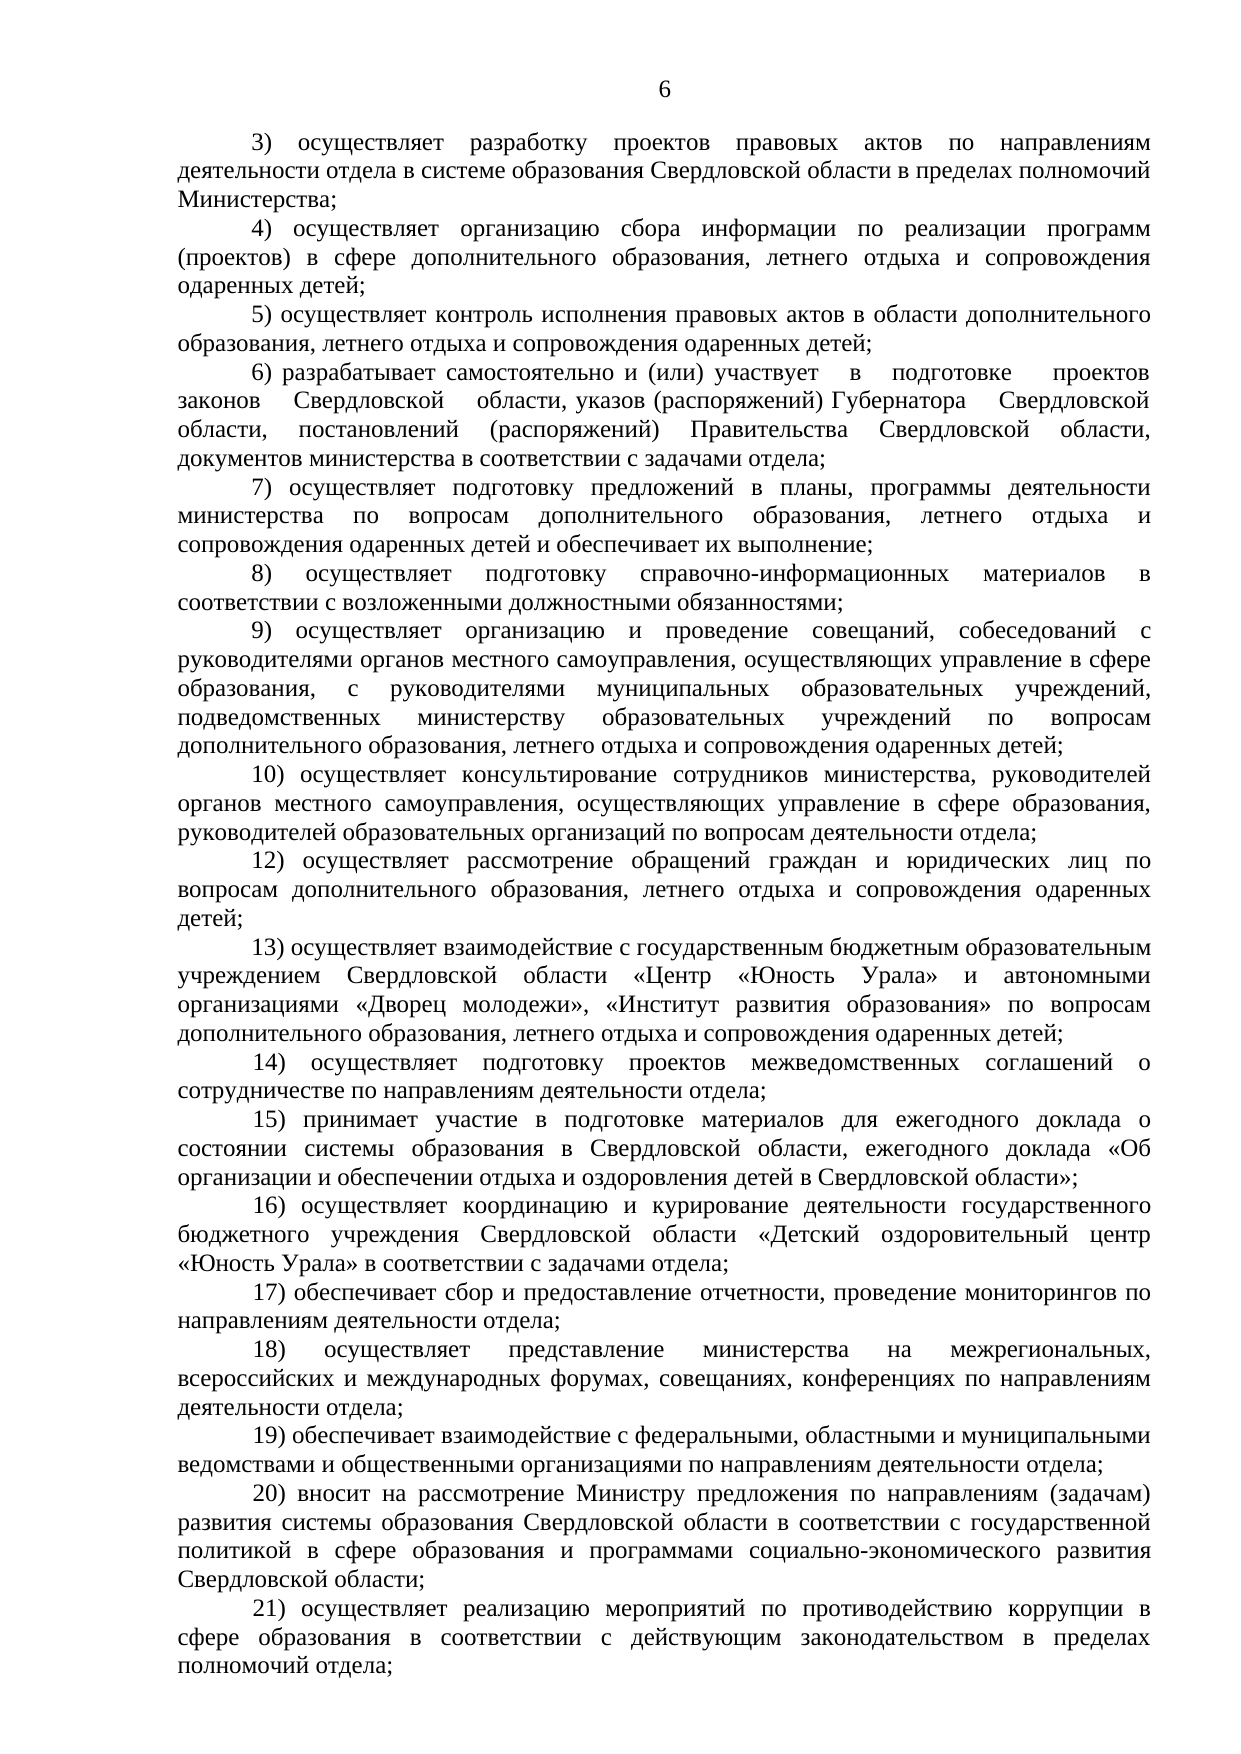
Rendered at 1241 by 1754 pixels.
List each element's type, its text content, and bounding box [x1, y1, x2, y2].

text 4) осуществляет организацию сбора информации по реализации программ (проектов) в сфере дополнительного образования, летнего отдыха и сопровождения одаренных детей; [177, 213, 1152, 299]
text 5) осуществляет контроль исполнения правовых актов в области дополнительного образования, летнего отдыха и сопровождения одаренных детей; [177, 299, 1152, 357]
text 16) осуществляет координацию и курирование деятельности государственного бюджетного учреждения Свердловской области «Детский оздоровительный центр «Юность Урала» в соответствии с задачами отдела; [177, 1190, 1152, 1277]
text 3) осуществляет разработку проектов правовых актов по направлениям деятельности отдела в системе образования Свердловской области в пределах полномочий Министерства; [177, 127, 1152, 213]
text 20) вносит на рассмотрение Министру предложения по направлениям (задачам) развития системы образования Свердловской области в соответствии с государственной политикой в сфере образования и программами социально-экономического развития Свердловской области; [177, 1478, 1152, 1593]
text 19) обеспечивает взаимодействие с федеральными, областными и муниципальными ведомствами и общественными организациями по направлениям деятельности отдела; [177, 1420, 1152, 1478]
text 21) осуществляет реализацию мероприятий по противодействию коррупции в сфере образования в соответствии с действующим законодательством в пределах полномочий отдела; [177, 1593, 1152, 1679]
text 15) принимает участие в подготовке материалов для ежегодного доклада о состоянии системы образования в Свердловской области, ежегодного доклада «Об организации и обеспечении отдыха и оздоровления детей в Свердловской области»; [177, 1104, 1152, 1190]
text 8) осуществляет подготовку справочно-информационных материалов в соответствии с возложенными должностными обязанностями; [177, 558, 1152, 615]
text 9) осуществляет организацию и проведение совещаний, собеседований с руководителями органов местного самоуправления, осуществляющих управление в сфере образования, с руководителями муниципальных образовательных учреждений, подведомственных министерству образовательных учреждений по вопросам дополнительного образования, летнего отдыха и сопровождения одаренных детей; [177, 615, 1152, 759]
text 12) осуществляет рассмотрение обращений граждан и юридических лиц по вопросам дополнительного образования, летнего отдыха и сопровождения одаренных детей; [177, 845, 1152, 932]
text 6) разрабатывает самостоятельно и (или) участвует в подготовке проектов законов Свердловской области, указов (распоряжений) Губернатора Свердловской области, постановлений (распоряжений) Правительства Свердловской области, документов министерства в соответствии с задачами отдела; [177, 357, 1152, 472]
text 14) осуществляет подготовку проектов межведомственных соглашений о сотрудничестве по направлениям деятельности отдела; [177, 1047, 1152, 1104]
text 13) осуществляет взаимодействие с государственным бюджетным образовательным учреждением Свердловской области «Центр «Юность Урала» и автономными организациями «Дворец молодежи», «Институт развития образования» по вопросам дополнительного образования, летнего отдыха и сопровождения одаренных детей; [177, 932, 1152, 1047]
text 17) обеспечивает сбор и предоставление отчетности, проведение мониторингов по направлениям деятельности отдела; [177, 1277, 1152, 1334]
text 10) осуществляет консультирование сотрудников министерства, руководителей органов местного самоуправления, осуществляющих управление в сфере образования, руководителей образовательных организаций по вопросам деятельности отдела; [177, 759, 1152, 845]
text 18) осуществляет представление министерства на межрегиональных, всероссийских и международных форумах, совещаниях, конференциях по направлениям деятельности отдела; [177, 1334, 1152, 1420]
text 7) осуществляет подготовку предложений в планы, программы деятельности министерства по вопросам дополнительного образования, летнего отдыха и сопровождения одаренных детей и обеспечивает их выполнение; [177, 472, 1152, 558]
